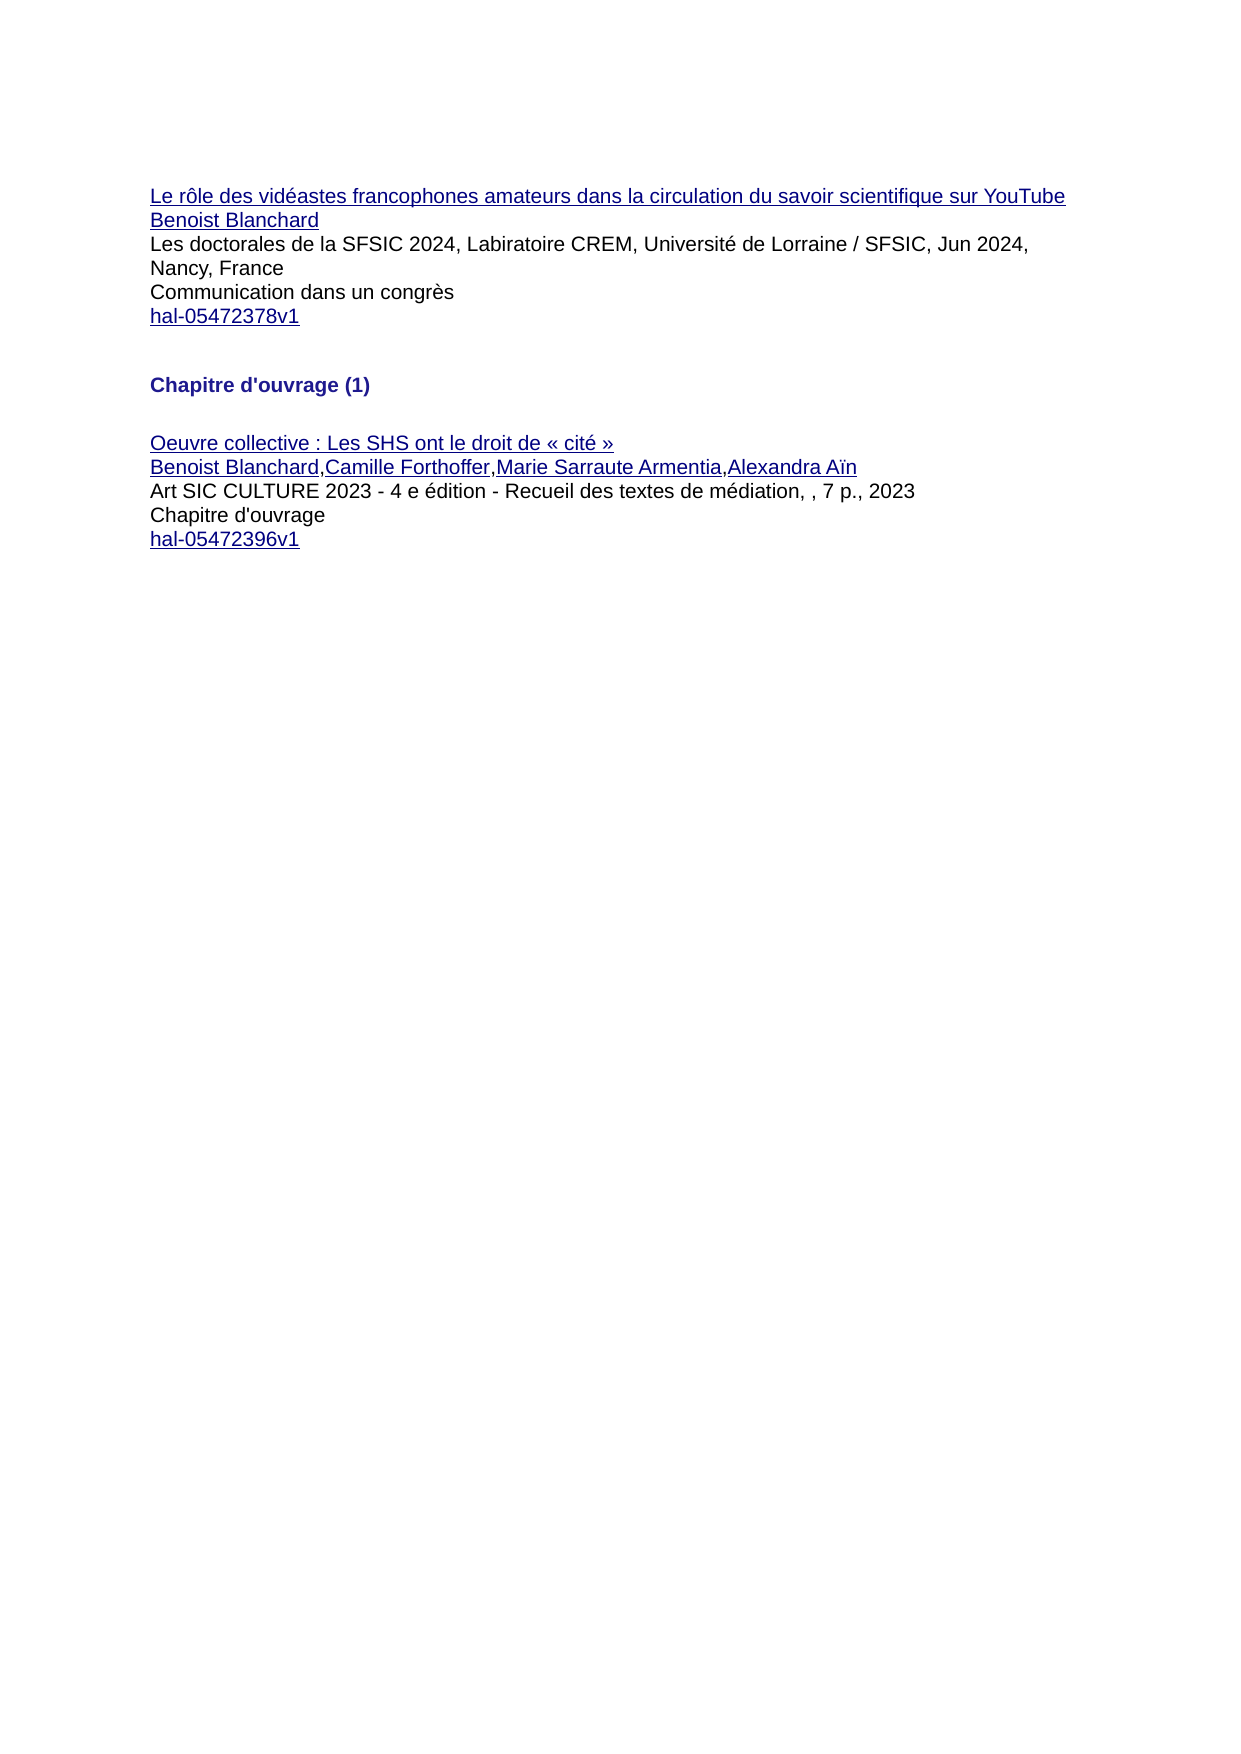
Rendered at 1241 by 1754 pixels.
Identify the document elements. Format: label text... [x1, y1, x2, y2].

subtitle Chapitre d'ouvrage (1) [150, 373, 1090, 397]
table_header Le rôle des vidéastes francophones amateurs dans la circulation du savoir scientifique sur YouTube Benoist Blanchard Les doctorales de la SFSIC 2024, Labiratoire CREM, Université de Lorraine / SFSIC, Jun 2024, Nancy, France Communication dans un congrès hal-05472378v1 [150, 184, 1090, 328]
table_header Oeuvre collective : Les SHS ont le droit de « cité » Benoist Blanchard,Camille Forthoffer,Marie Sarraute Armentia,Alexandra Aïn Art SIC CULTURE 2023 - 4 e édition - Recueil des textes de médiation, , 7 p., 2023 Chapitre d'ouvrage hal-05472396v1 [150, 431, 1090, 551]
